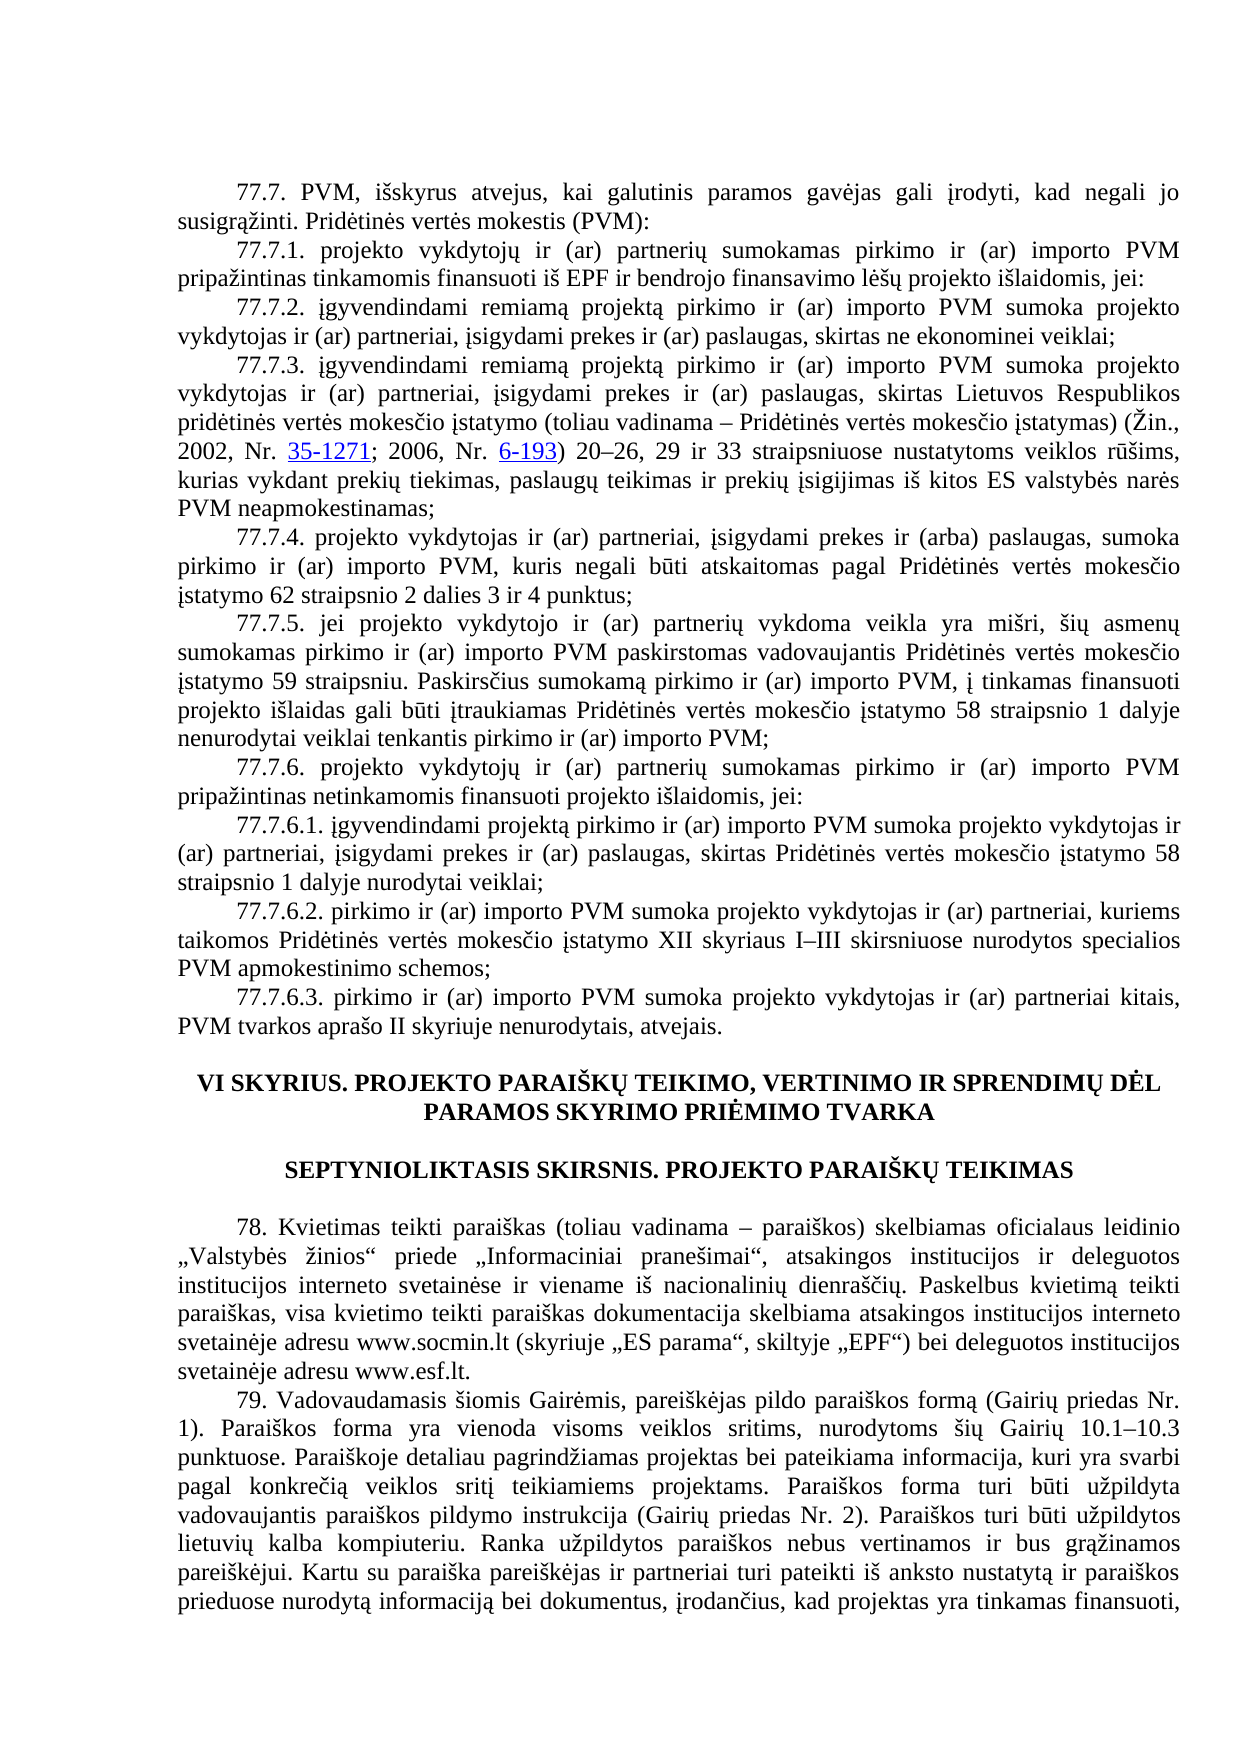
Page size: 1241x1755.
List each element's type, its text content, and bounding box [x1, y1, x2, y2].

text 77.7.2. įgyvendindami remiamą projektą pirkimo ir (ar) importo PVM sumoka projekto vykdytojas ir (ar) partneriai, įsigydami prekes ir (ar) paslaugas, skirtas ne ekonominei veiklai; [177, 292, 1181, 350]
text 77.7.6.2. pirkimo ir (ar) importo PVM sumoka projekto vykdytojas ir (ar) partneriai, kuriems taikomos Pridėtinės vertės mokesčio įstatymo XII skyriaus I–III skirsniuose nurodytos specialios PVM apmokestinimo schemos; [177, 896, 1181, 982]
text 77.7.6.1. įgyvendindami projektą pirkimo ir (ar) importo PVM sumoka projekto vykdytojas ir (ar) partneriai, įsigydami prekes ir (ar) paslaugas, skirtas Pridėtinės vertės mokesčio įstatymo 58 straipsnio 1 dalyje nurodytai veiklai; [177, 810, 1181, 896]
text 77.7.6. projekto vykdytojų ir (ar) partnerių sumokamas pirkimo ir (ar) importo PVM pripažintinas netinkamomis finansuoti projekto išlaidomis, jei: [177, 752, 1181, 810]
text VI SKYRIUS. PROJEKTO PARAIŠKŲ TEIKIMO, VERTINIMO IR SPRENDIMŲ DĖL PARAMOS SKYRIMO PRIĖMIMO TVARKA [177, 1068, 1181, 1126]
text 77.7.5. jei projekto vykdytojo ir (ar) partnerių vykdoma veikla yra mišri, šių asmenų sumokamas pirkimo ir (ar) importo PVM paskirstomas vadovaujantis Pridėtinės vertės mokesčio įstatymo 59 straipsniu. Paskirsčius sumokamą pirkimo ir (ar) importo PVM, į tinkamas finansuoti projekto išlaidas gali būti įtraukiamas Pridėtinės vertės mokesčio įstatymo 58 straipsnio 1 dalyje nenurodytai veiklai tenkantis pirkimo ir (ar) importo PVM; [177, 608, 1181, 752]
text SEPTYNIOLIKTASIS SKIRSNIS. PROJEKTO PARAIŠKŲ TEIKIMAS [177, 1155, 1181, 1183]
text 77.7.6.3. pirkimo ir (ar) importo PVM sumoka projekto vykdytojas ir (ar) partneriai kitais, PVM tvarkos aprašo II skyriuje nenurodytais, atvejais. [177, 982, 1181, 1040]
text 77.7. PVM, išskyrus atvejus, kai galutinis paramos gavėjas gali įrodyti, kad negali jo susigrąžinti. Pridėtinės vertės mokestis (PVM): [177, 177, 1181, 235]
text 78. Kvietimas teikti paraiškas (toliau vadinama – paraiškos) skelbiamas oficialaus leidinio „Valstybės žinios“ priede „Informaciniai pranešimai“, atsakingos institucijos ir deleguotos institucijos interneto svetainėse ir viename iš nacionalinių dienraščių. Paskelbus kvietimą teikti paraiškas, visa kvietimo teikti paraiškas dokumentacija skelbiama atsakingos institucijos interneto svetainėje adresu www.socmin.lt (skyriuje „ES parama“, skiltyje „EPF“) bei deleguotos institucijos svetainėje adresu www.esf.lt. [177, 1212, 1181, 1385]
text 77.7.1. projekto vykdytojų ir (ar) partnerių sumokamas pirkimo ir (ar) importo PVM pripažintinas tinkamomis finansuoti iš EPF ir bendrojo finansavimo lėšų projekto išlaidomis, jei: [177, 235, 1181, 292]
text 77.7.4. projekto vykdytojas ir (ar) partneriai, įsigydami prekes ir (arba) paslaugas, sumoka pirkimo ir (ar) importo PVM, kuris negali būti atskaitomas pagal Pridėtinės vertės mokesčio įstatymo 62 straipsnio 2 dalies 3 ir 4 punktus; [177, 522, 1181, 608]
text 79. Vadovaudamasis šiomis Gairėmis, pareiškėjas pildo paraiškos formą (Gairių priedas Nr. 1). Paraiškos forma yra vienoda visoms veiklos sritims, nurodytoms šių Gairių 10.1–10.3 punktuose. Paraiškoje detaliau pagrindžiamas projektas bei pateikiama informacija, kuri yra svarbi pagal konkrečią veiklos sritį teikiamiems projektams. Paraiškos forma turi būti užpildyta vadovaujantis paraiškos pildymo instrukcija (Gairių priedas Nr. 2). Paraiškos turi būti užpildytos lietuvių kalba kompiuteriu. Ranka užpildytos paraiškos nebus vertinamos ir bus grąžinamos pareiškėjui. Kartu su paraiška pareiškėjas ir partneriai turi pateikti iš anksto nustatytą ir paraiškos prieduose nurodytą informaciją bei dokumentus, įrodančius, kad projektas yra tinkamas finansuoti, [177, 1385, 1181, 1615]
text 77.7.3. įgyvendindami remiamą projektą pirkimo ir (ar) importo PVM sumoka projekto vykdytojas ir (ar) partneriai, įsigydami prekes ir (ar) paslaugas, skirtas Lietuvos Respublikos pridėtinės vertės mokesčio įstatymo (toliau vadinama – Pridėtinės vertės mokesčio įstatymas) (Žin., 2002, Nr. 35-1271; 2006, Nr. 6-193) 20–26, 29 ir 33 straipsniuose nustatytoms veiklos rūšims, kurias vykdant prekių tiekimas, paslaugų teikimas ir prekių įsigijimas iš kitos ES valstybės narės PVM neapmokestinamas; [177, 350, 1181, 522]
